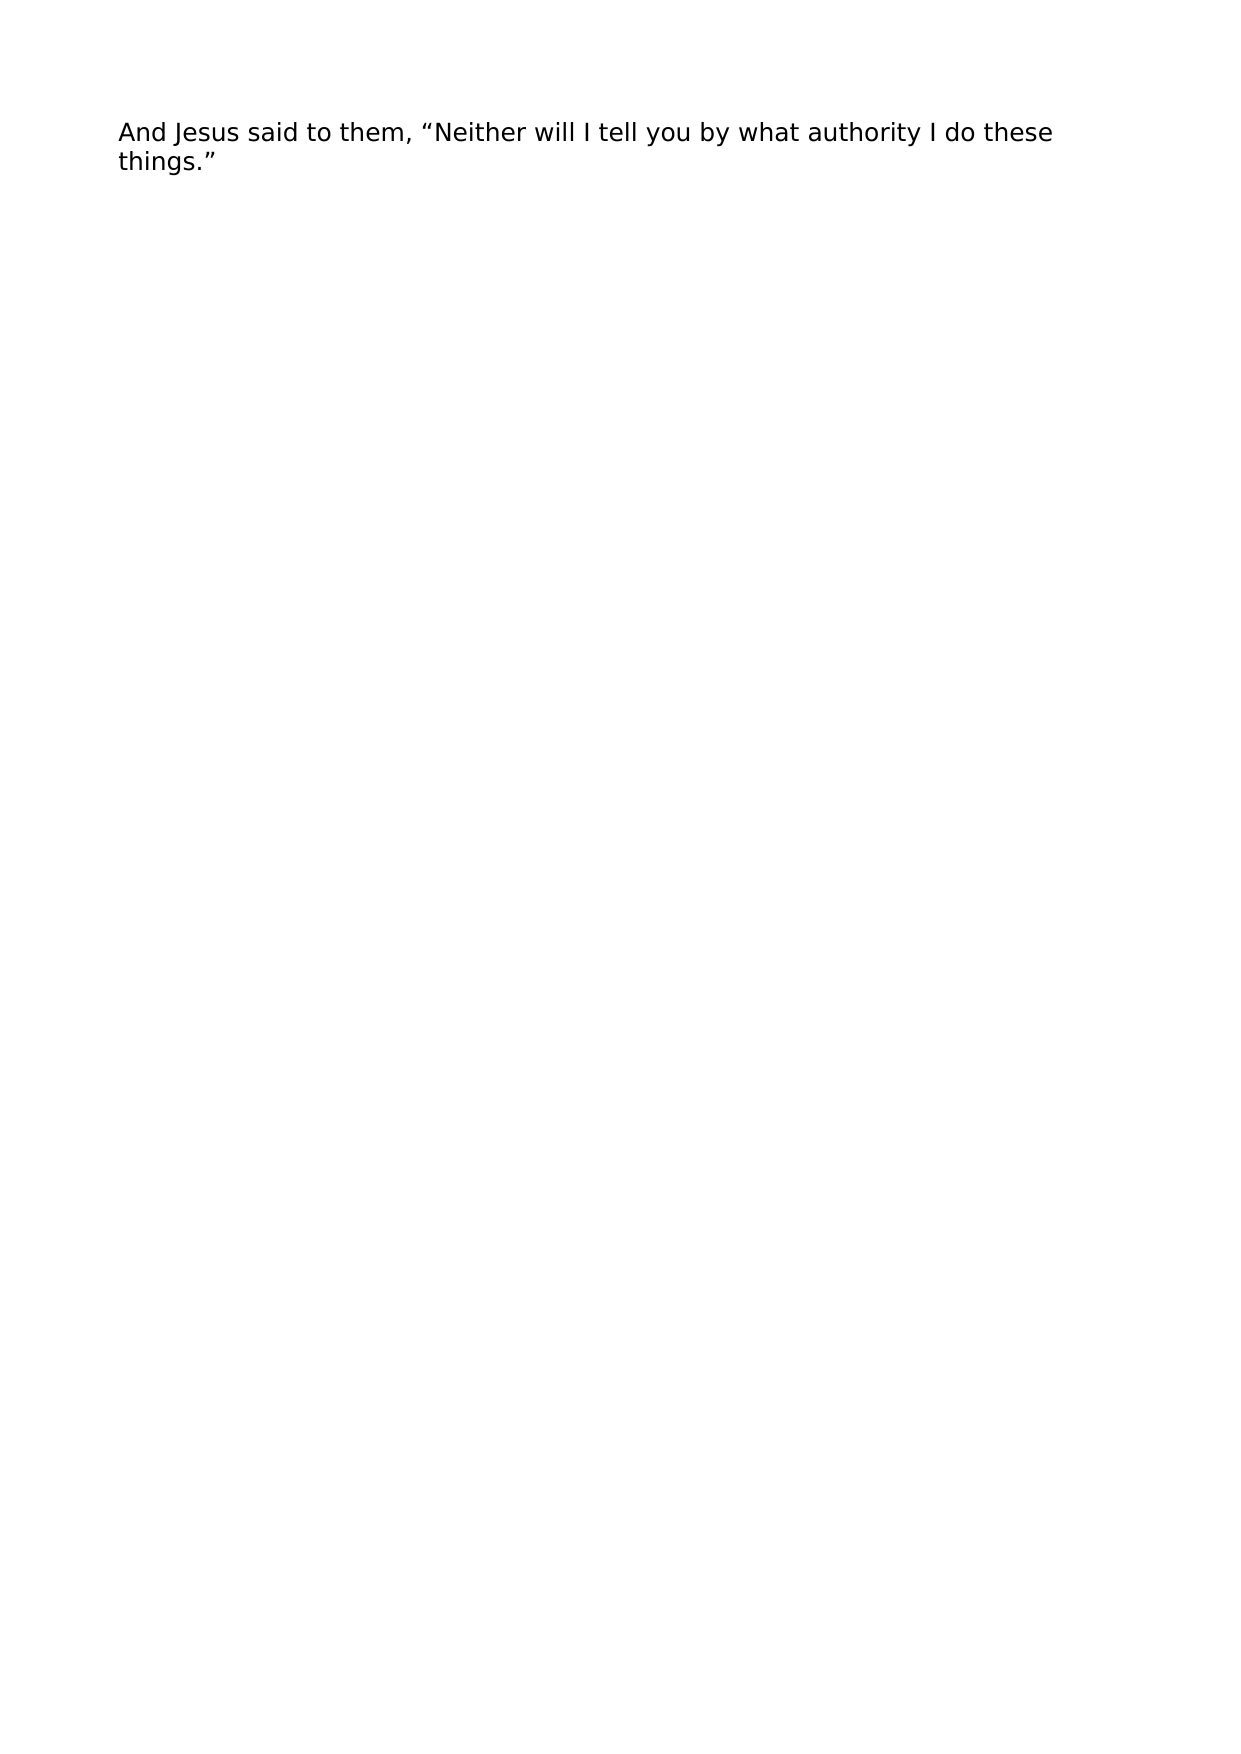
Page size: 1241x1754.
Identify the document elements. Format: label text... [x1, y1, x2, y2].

text And Jesus said to them, “Neither will I tell you by what authority I do these things.” [118, 118, 1122, 176]
